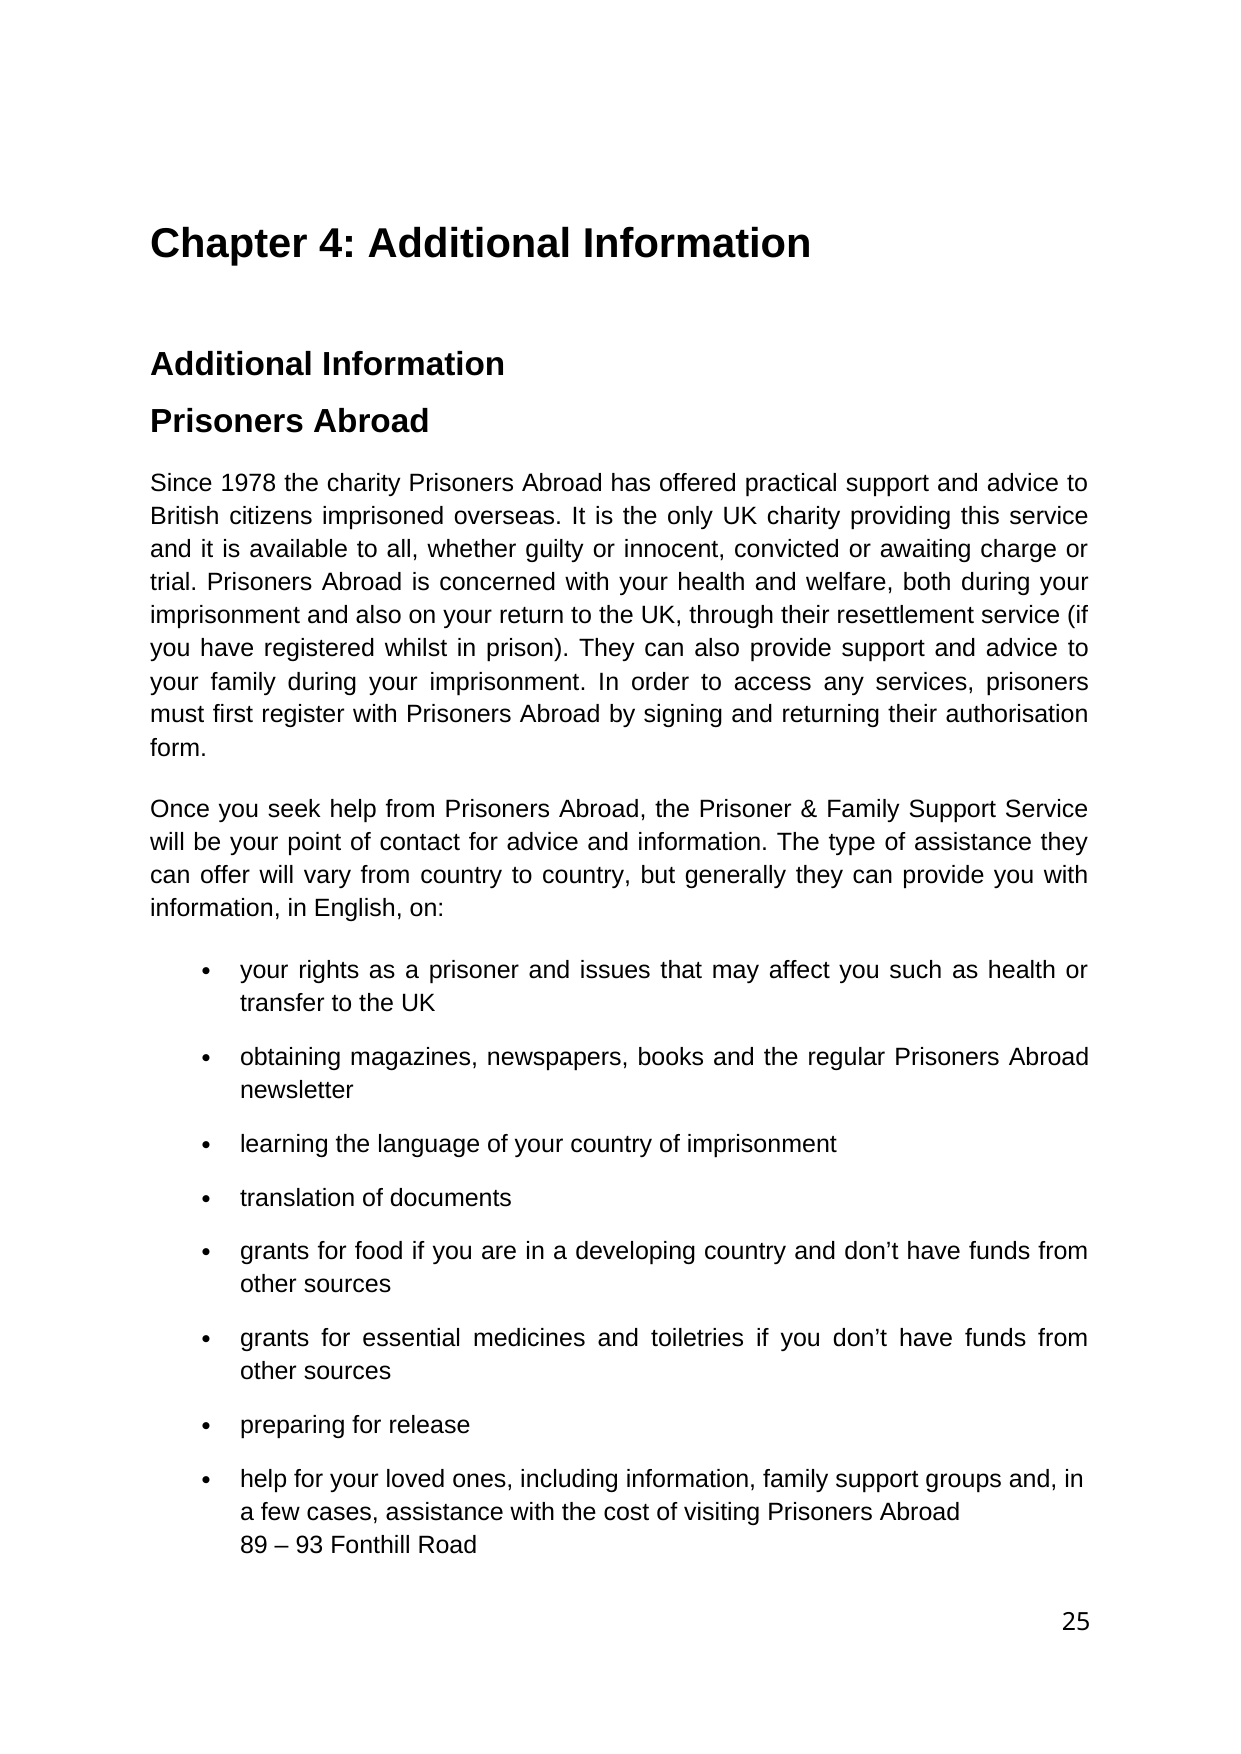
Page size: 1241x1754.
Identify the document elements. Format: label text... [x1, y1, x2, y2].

text Chapter 4: Additional Information [150, 218, 1090, 266]
list help for your loved ones, including information, family support groups and, in a few cases, assistance with the cost of visiting Prisoners Abroad 89 – 93 Fonthill Road [202, 1464, 1090, 1559]
text Since 1978 the charity Prisoners Abroad has offered practical support and advice to British citizens imprisoned overseas. It is the only UK charity providing this service and it is available to all, whether guilty or innocent, convicted or awaiting charge or trial. Prisoners Abroad is concerned with your health and welfare, both during your imprisonment and also on your return to the UK, through their resettlement service (if you have registered whilst in prison). They can also provide support and advice to your family during your imprisonment. In order to access any services, prisoners must first register with Prisoners Abroad by signing and returning their authorisation form. [150, 468, 1090, 761]
list grants for food if you are in a developing country and don’t have funds from other sources [202, 1236, 1090, 1298]
list obtaining magazines, newspapers, books and the regular Prisoners Abroad newsletter [202, 1042, 1090, 1103]
text Prisoners Abroad [150, 401, 1090, 440]
text Once you seek help from Prisoners Abroad, the Prisoner & Family Support Service will be your point of contact for advice and information. The type of assistance they can offer will vary from country to country, but generally they can provide you with information, in English, on: [150, 794, 1090, 921]
list learning the language of your country of imprisonment [202, 1129, 1090, 1157]
list translation of documents [202, 1182, 1090, 1211]
list preparing for release [202, 1410, 1090, 1439]
list grants for essential medicines and toiletries if you don’t have funds from other sources [202, 1323, 1090, 1385]
list your rights as a prisoner and issues that may affect you such as health or transfer to the UK [202, 955, 1090, 1017]
text Additional Information [150, 343, 1090, 382]
